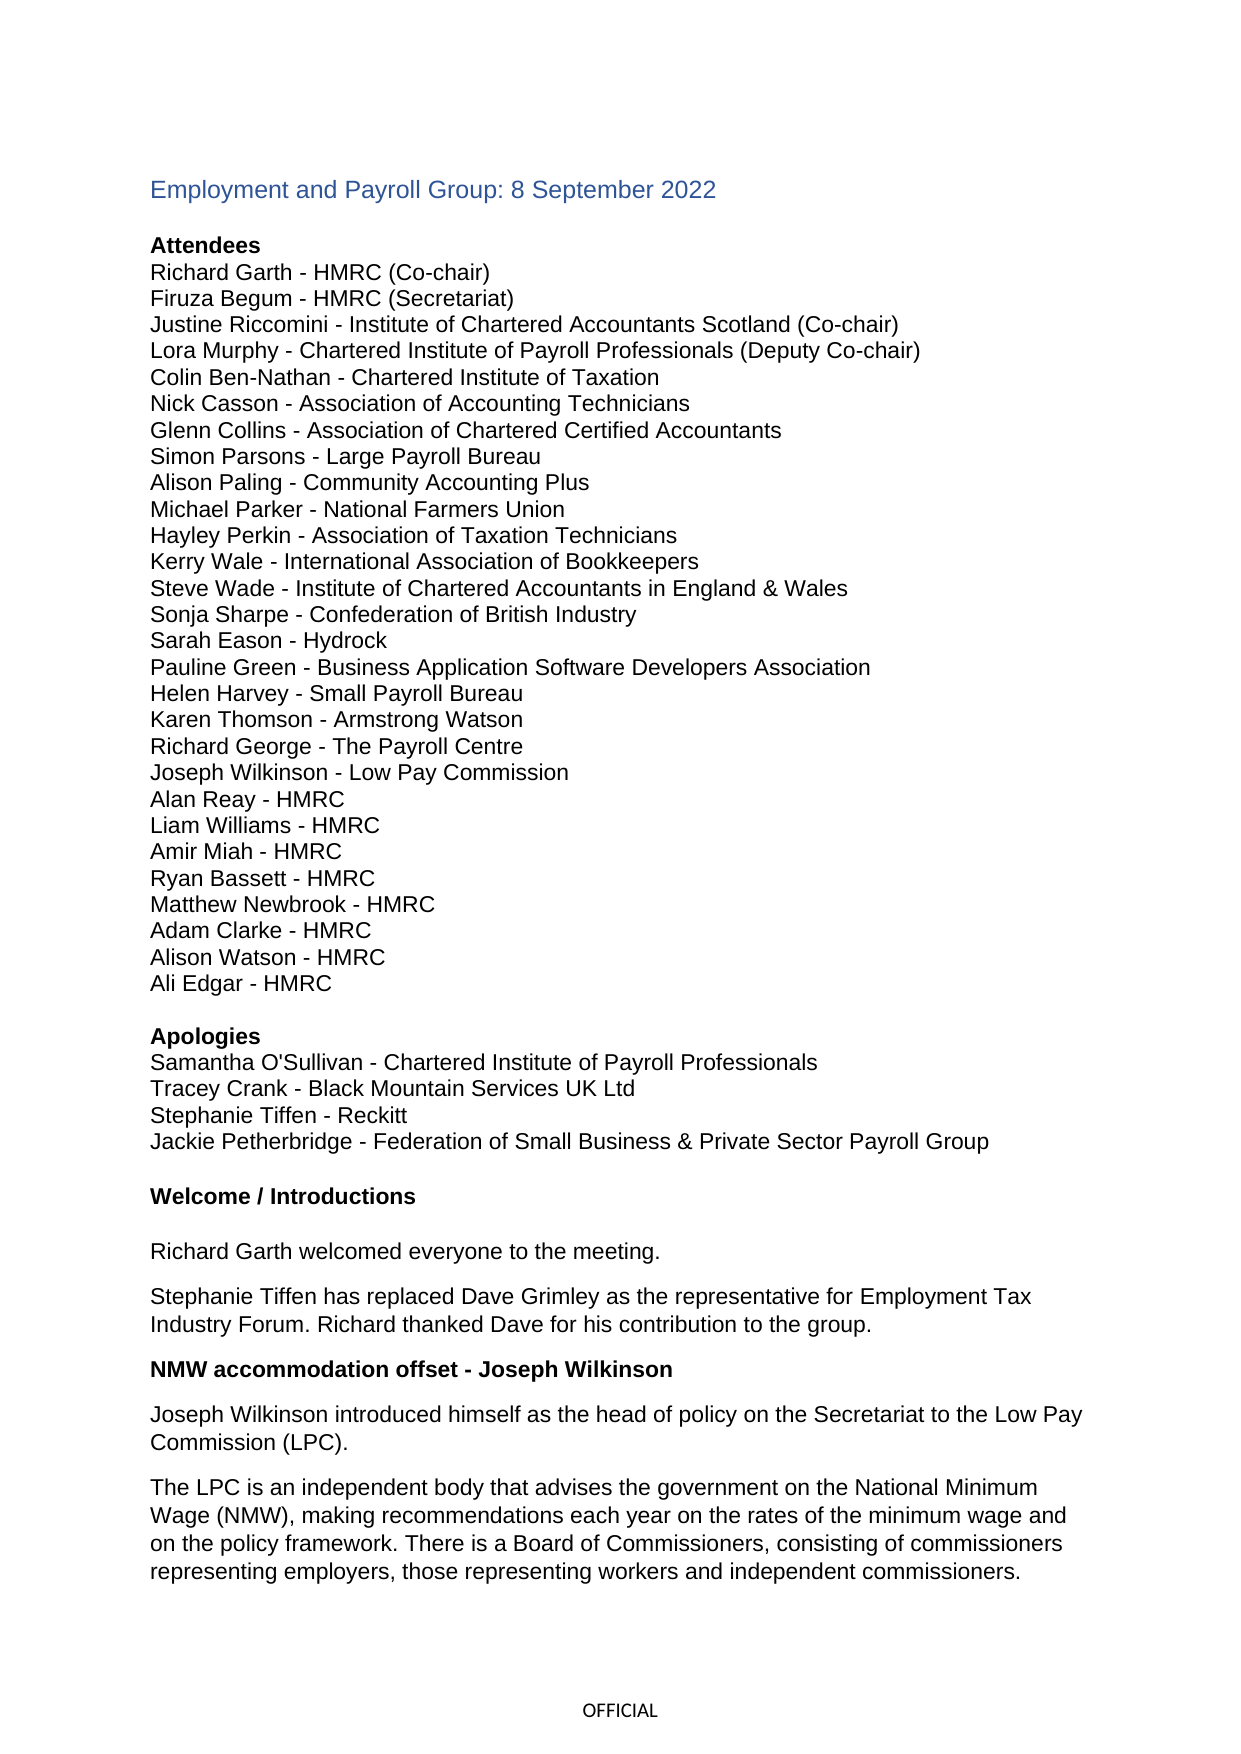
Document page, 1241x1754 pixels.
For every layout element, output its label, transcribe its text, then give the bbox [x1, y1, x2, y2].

subtitle Employment and Payroll Group: 8 September 2022 [150, 175, 1090, 204]
text Richard George - The Payroll Centre [150, 733, 1090, 759]
text Stephanie Tiffen - Reckitt [150, 1102, 1090, 1128]
text Simon Parsons - Large Payroll Bureau [150, 443, 1090, 469]
text Tracey Crank - Black Mountain Services UK Ltd [150, 1075, 1090, 1102]
text Firuza Begum - HMRC (Secretariat) [150, 285, 1090, 311]
text Amir Miah - HMRC [150, 838, 1090, 864]
text Colin Ben-Nathan - Chartered Institute of Taxation [150, 364, 1090, 390]
text Alan Reay - HMRC [150, 786, 1090, 812]
text Karen Thomson - Armstrong Watson [150, 706, 1090, 733]
text Joseph Wilkinson introduced himself as the head of policy on the Secretariat to the Low Pay Commission (LPC). [150, 1401, 1090, 1455]
text Adam Clarke - HMRC [150, 917, 1090, 944]
text Stephanie Tiffen has replaced Dave Grimley as the representative for Employment Tax Industry Forum. Richard thanked Dave for his contribution to the group. [150, 1283, 1090, 1338]
text Attendees [150, 232, 1090, 258]
text Samantha O'Sullivan - Chartered Institute of Payroll Professionals [150, 1049, 1090, 1075]
text The LPC is an independent body that advises the government on the National Minimum Wage (NMW), making recommendations each year on the rates of the minimum wage and on the policy framework. There is a Board of Commissioners, consisting of commissioners representing employers, those representing workers and independent commissioners. [150, 1474, 1090, 1584]
text Ryan Bassett - HMRC [150, 864, 1090, 891]
text Hayley Perkin - Association of Taxation Technicians [150, 522, 1090, 548]
text Richard Garth welcomed everyone to the meeting. [150, 1238, 1090, 1265]
text Ali Edgar - HMRC [150, 970, 1090, 996]
text Apologies [150, 1023, 1090, 1049]
text Kerry Wale - International Association of Bookkeepers [150, 548, 1090, 575]
text Matthew Newbrook - HMRC [150, 891, 1090, 917]
text Joseph Wilkinson - Low Pay Commission [150, 759, 1090, 786]
text Lora Murphy - Chartered Institute of Payroll Professionals (Deputy Co-chair) [150, 337, 1090, 364]
text Liam Williams - HMRC [150, 812, 1090, 838]
text NMW accommodation offset - Joseph Wilkinson [150, 1356, 1090, 1382]
text Justine Riccomini - Institute of Chartered Accountants Scotland (Co-chair) [150, 311, 1090, 337]
text Sarah Eason - Hydrock [150, 627, 1090, 654]
text Richard Garth - HMRC (Co-chair) [150, 258, 1090, 285]
text Steve Wade - Institute of Chartered Accountants in England & Wales [150, 575, 1090, 601]
text Glenn Collins - Association of Chartered Certified Accountants [150, 417, 1090, 443]
text Pauline Green - Business Application Software Developers Association [150, 654, 1090, 680]
text Helen Harvey - Small Payroll Bureau [150, 680, 1090, 706]
text Welcome / Introductions [150, 1183, 1090, 1209]
text Alison Watson - HMRC [150, 944, 1090, 970]
text Nick Casson - Association of Accounting Technicians [150, 390, 1090, 417]
text Jackie Petherbridge - Federation of Small Business & Private Sector Payroll Group [150, 1128, 1090, 1154]
text Michael Parker - National Farmers Union [150, 496, 1090, 522]
text Sonja Sharpe - Confederation of British Industry [150, 601, 1090, 627]
text Alison Paling - Community Accounting Plus [150, 469, 1090, 496]
